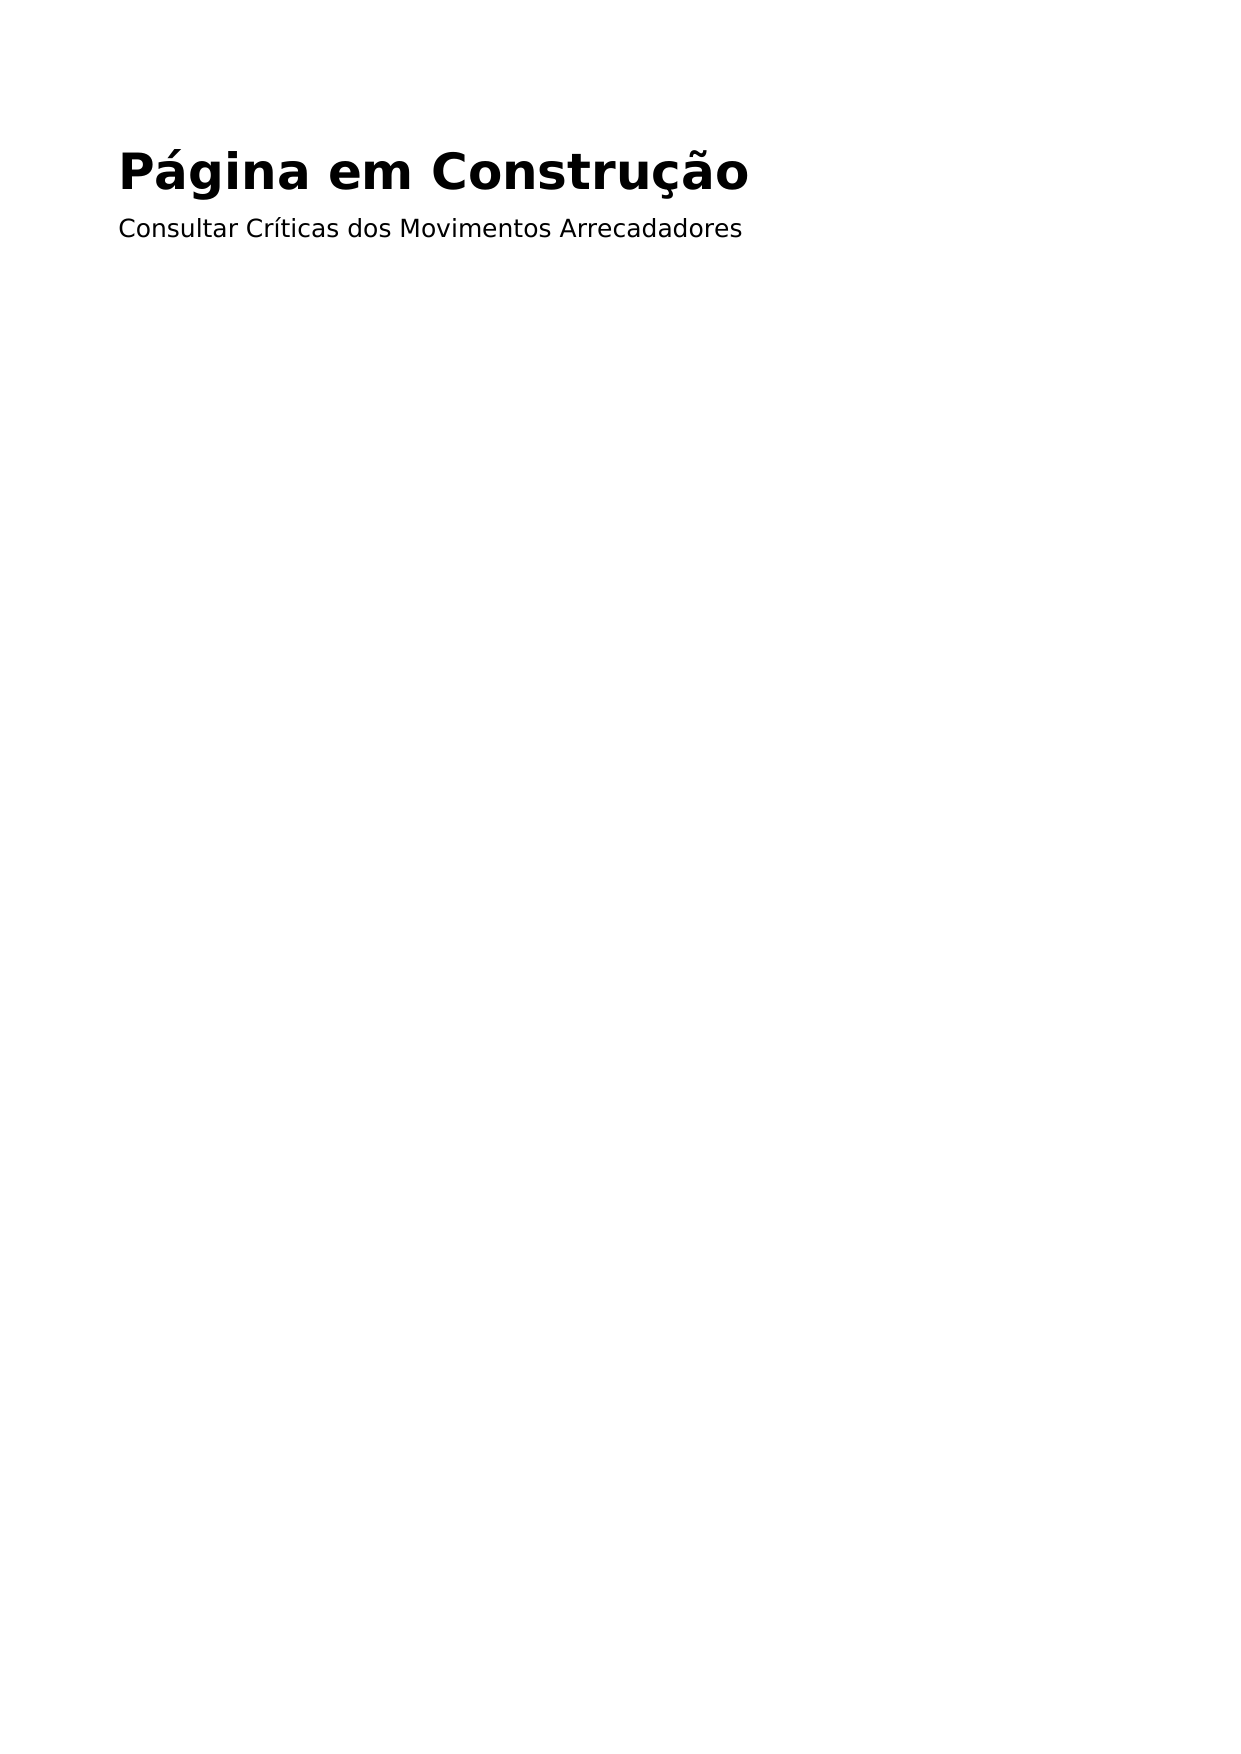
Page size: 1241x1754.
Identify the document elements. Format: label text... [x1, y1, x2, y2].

text Consultar Críticas dos Movimentos Arrecadadores [118, 214, 1122, 243]
subtitle Página em Construção [118, 143, 1122, 201]
